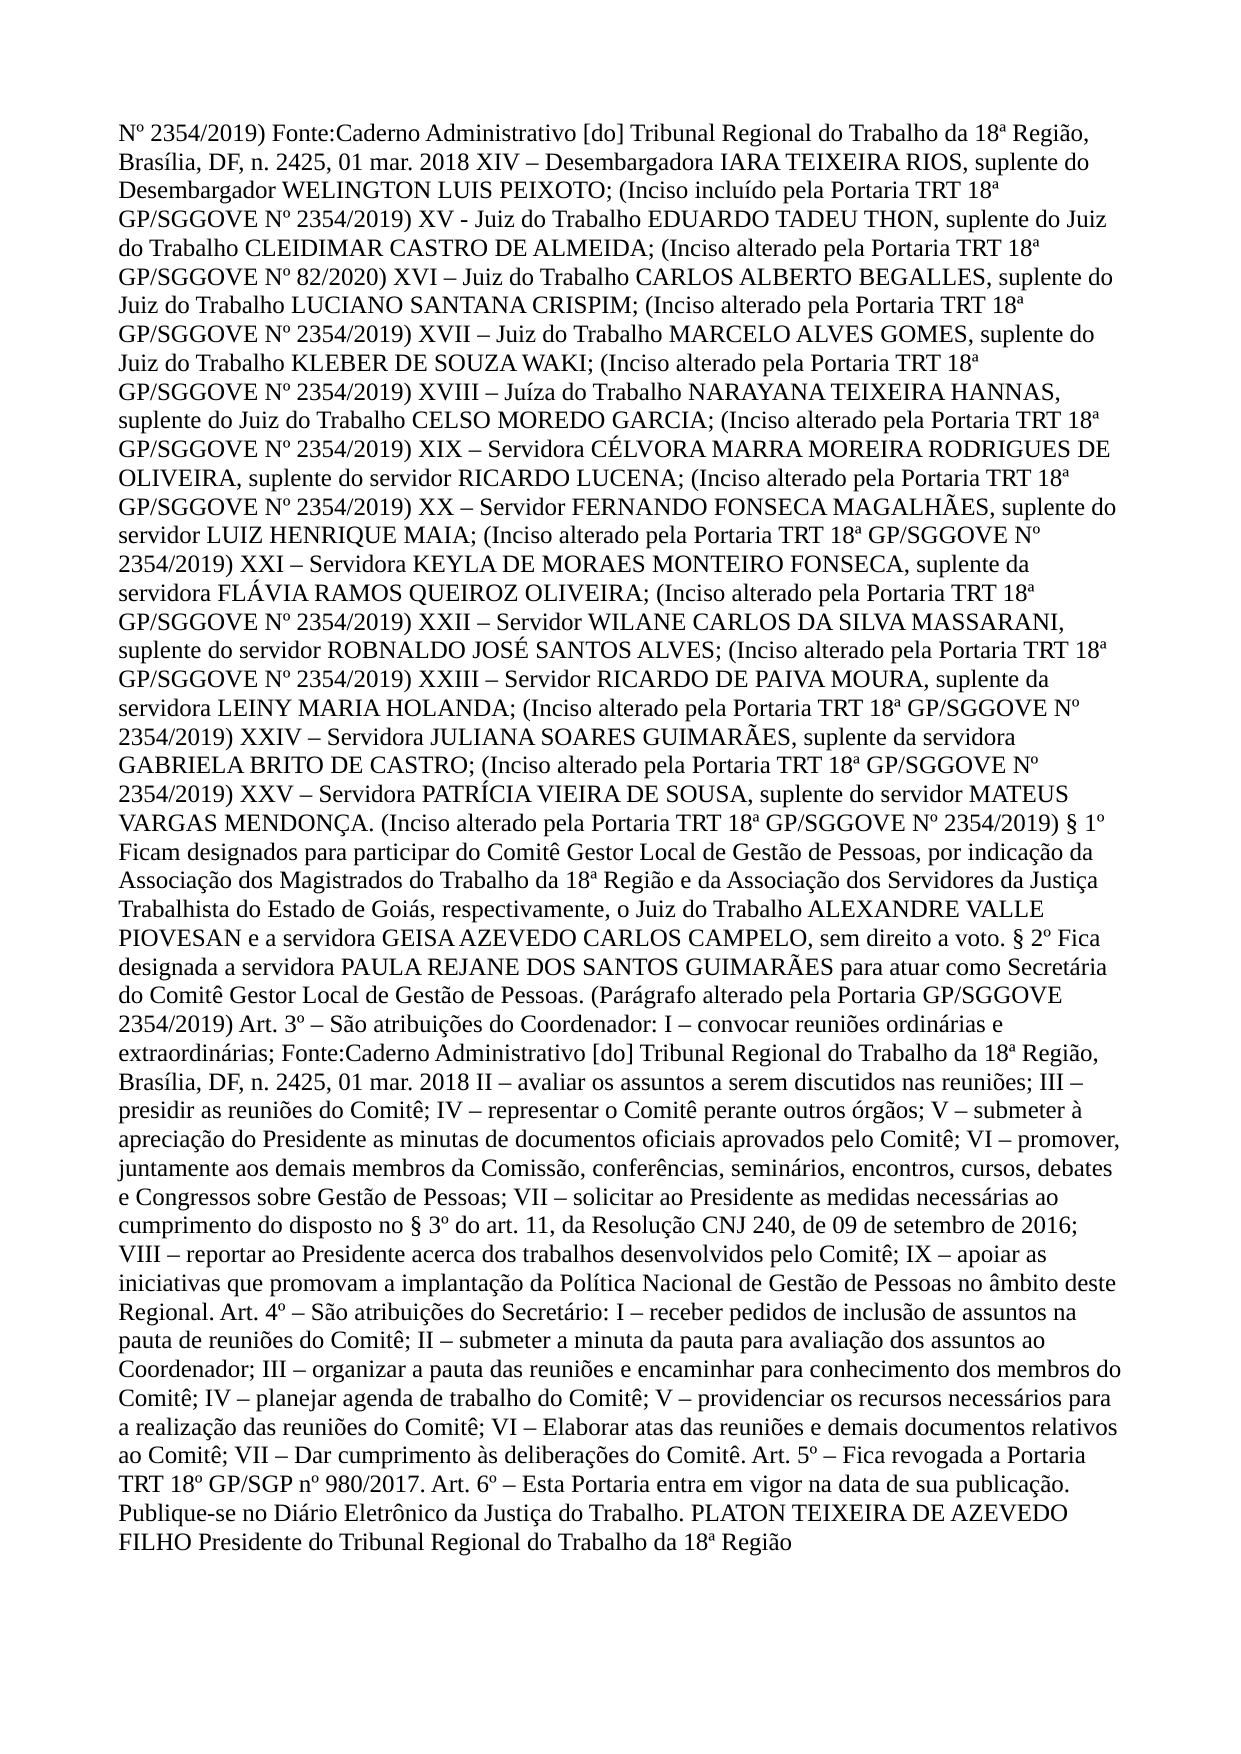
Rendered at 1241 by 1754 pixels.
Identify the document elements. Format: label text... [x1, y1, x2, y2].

text Nº 2354/2019) Fonte:Caderno Administrativo [do] Tribunal Regional do Trabalho da 18ª Região, Brasília, DF, n. 2425, 01 mar. 2018 XIV – Desembargadora IARA TEIXEIRA RIOS, suplente do Desembargador WELINGTON LUIS PEIXOTO; (Inciso incluído pela Portaria TRT 18ª GP/SGGOVE Nº 2354/2019) XV - Juiz do Trabalho EDUARDO TADEU THON, suplente do Juiz do Trabalho CLEIDIMAR CASTRO DE ALMEIDA; (Inciso alterado pela Portaria TRT 18ª GP/SGGOVE Nº 82/2020) XVI – Juiz do Trabalho CARLOS ALBERTO BEGALLES, suplente do Juiz do Trabalho LUCIANO SANTANA CRISPIM; (Inciso alterado pela Portaria TRT 18ª GP/SGGOVE Nº 2354/2019) XVII – Juiz do Trabalho MARCELO ALVES GOMES, suplente do Juiz do Trabalho KLEBER DE SOUZA WAKI; (Inciso alterado pela Portaria TRT 18ª GP/SGGOVE Nº 2354/2019) XVIII – Juíza do Trabalho NARAYANA TEIXEIRA HANNAS, suplente do Juiz do Trabalho CELSO MOREDO GARCIA; (Inciso alterado pela Portaria TRT 18ª GP/SGGOVE Nº 2354/2019) XIX – Servidora CÉLVORA MARRA MOREIRA RODRIGUES DE OLIVEIRA, suplente do servidor RICARDO LUCENA; (Inciso alterado pela Portaria TRT 18ª GP/SGGOVE Nº 2354/2019) XX – Servidor FERNANDO FONSECA MAGALHÃES, suplente do servidor LUIZ HENRIQUE MAIA; (Inciso alterado pela Portaria TRT 18ª GP/SGGOVE Nº 2354/2019) XXI – Servidora KEYLA DE MORAES MONTEIRO FONSECA, suplente da servidora FLÁVIA RAMOS QUEIROZ OLIVEIRA; (Inciso alterado pela Portaria TRT 18ª GP/SGGOVE Nº 2354/2019) XXII – Servidor WILANE CARLOS DA SILVA MASSARANI, suplente do servidor ROBNALDO JOSÉ SANTOS ALVES; (Inciso alterado pela Portaria TRT 18ª GP/SGGOVE Nº 2354/2019) XXIII – Servidor RICARDO DE PAIVA MOURA, suplente da servidora LEINY MARIA HOLANDA; (Inciso alterado pela Portaria TRT 18ª GP/SGGOVE Nº 2354/2019) XXIV – Servidora JULIANA SOARES GUIMARÃES, suplente da servidora GABRIELA BRITO DE CASTRO; (Inciso alterado pela Portaria TRT 18ª GP/SGGOVE Nº 2354/2019) XXV – Servidora PATRÍCIA VIEIRA DE SOUSA, suplente do servidor MATEUS VARGAS MENDONÇA. (Inciso alterado pela Portaria TRT 18ª GP/SGGOVE Nº 2354/2019) § 1º Ficam designados para participar do Comitê Gestor Local de Gestão de Pessoas, por indicação da Associação dos Magistrados do Trabalho da 18ª Região e da Associação dos Servidores da Justiça Trabalhista do Estado de Goiás, respectivamente, o Juiz do Trabalho ALEXANDRE VALLE PIOVESAN e a servidora GEISA AZEVEDO CARLOS CAMPELO, sem direito a voto. § 2º Fica designada a servidora PAULA REJANE DOS SANTOS GUIMARÃES para atuar como Secretária do Comitê Gestor Local de Gestão de Pessoas. (Parágrafo alterado pela Portaria GP/SGGOVE 2354/2019) Art. 3º – São atribuições do Coordenador: I – convocar reuniões ordinárias e extraordinárias; Fonte:Caderno Administrativo [do] Tribunal Regional do Trabalho da 18ª Região, Brasília, DF, n. 2425, 01 mar. 2018 II – avaliar os assuntos a serem discutidos nas reuniões; III – presidir as reuniões do Comitê; IV – representar o Comitê perante outros órgãos; V – submeter à apreciação do Presidente as minutas de documentos oficiais aprovados pelo Comitê; VI – promover, juntamente aos demais membros da Comissão, conferências, seminários, encontros, cursos, debates e Congressos sobre Gestão de Pessoas; VII – solicitar ao Presidente as medidas necessárias ao cumprimento do disposto no § 3º do art. 11, da Resolução CNJ 240, de 09 de setembro de 2016; VIII – reportar ao Presidente acerca dos trabalhos desenvolvidos pelo Comitê; IX – apoiar as iniciativas que promovam a implantação da Política Nacional de Gestão de Pessoas no âmbito deste Regional. Art. 4º – São atribuições do Secretário: I – receber pedidos de inclusão de assuntos na pauta de reuniões do Comitê; II – submeter a minuta da pauta para avaliação dos assuntos ao Coordenador; III – organizar a pauta das reuniões e encaminhar para conhecimento dos membros do Comitê; IV – planejar agenda de trabalho do Comitê; V – providenciar os recursos necessários para a realização das reuniões do Comitê; VI – Elaborar atas das reuniões e demais documentos relativos ao Comitê; VII – Dar cumprimento às deliberações do Comitê. Art. 5º – Fica revogada a Portaria TRT 18º GP/SGP nº 980/2017. Art. 6º – Esta Portaria entra em vigor na data de sua publicação. Publique-se no Diário Eletrônico da Justiça do Trabalho. PLATON TEIXEIRA DE AZEVEDO FILHO Presidente do Tribunal Regional do Trabalho da 18ª Região [118, 118, 1122, 1556]
